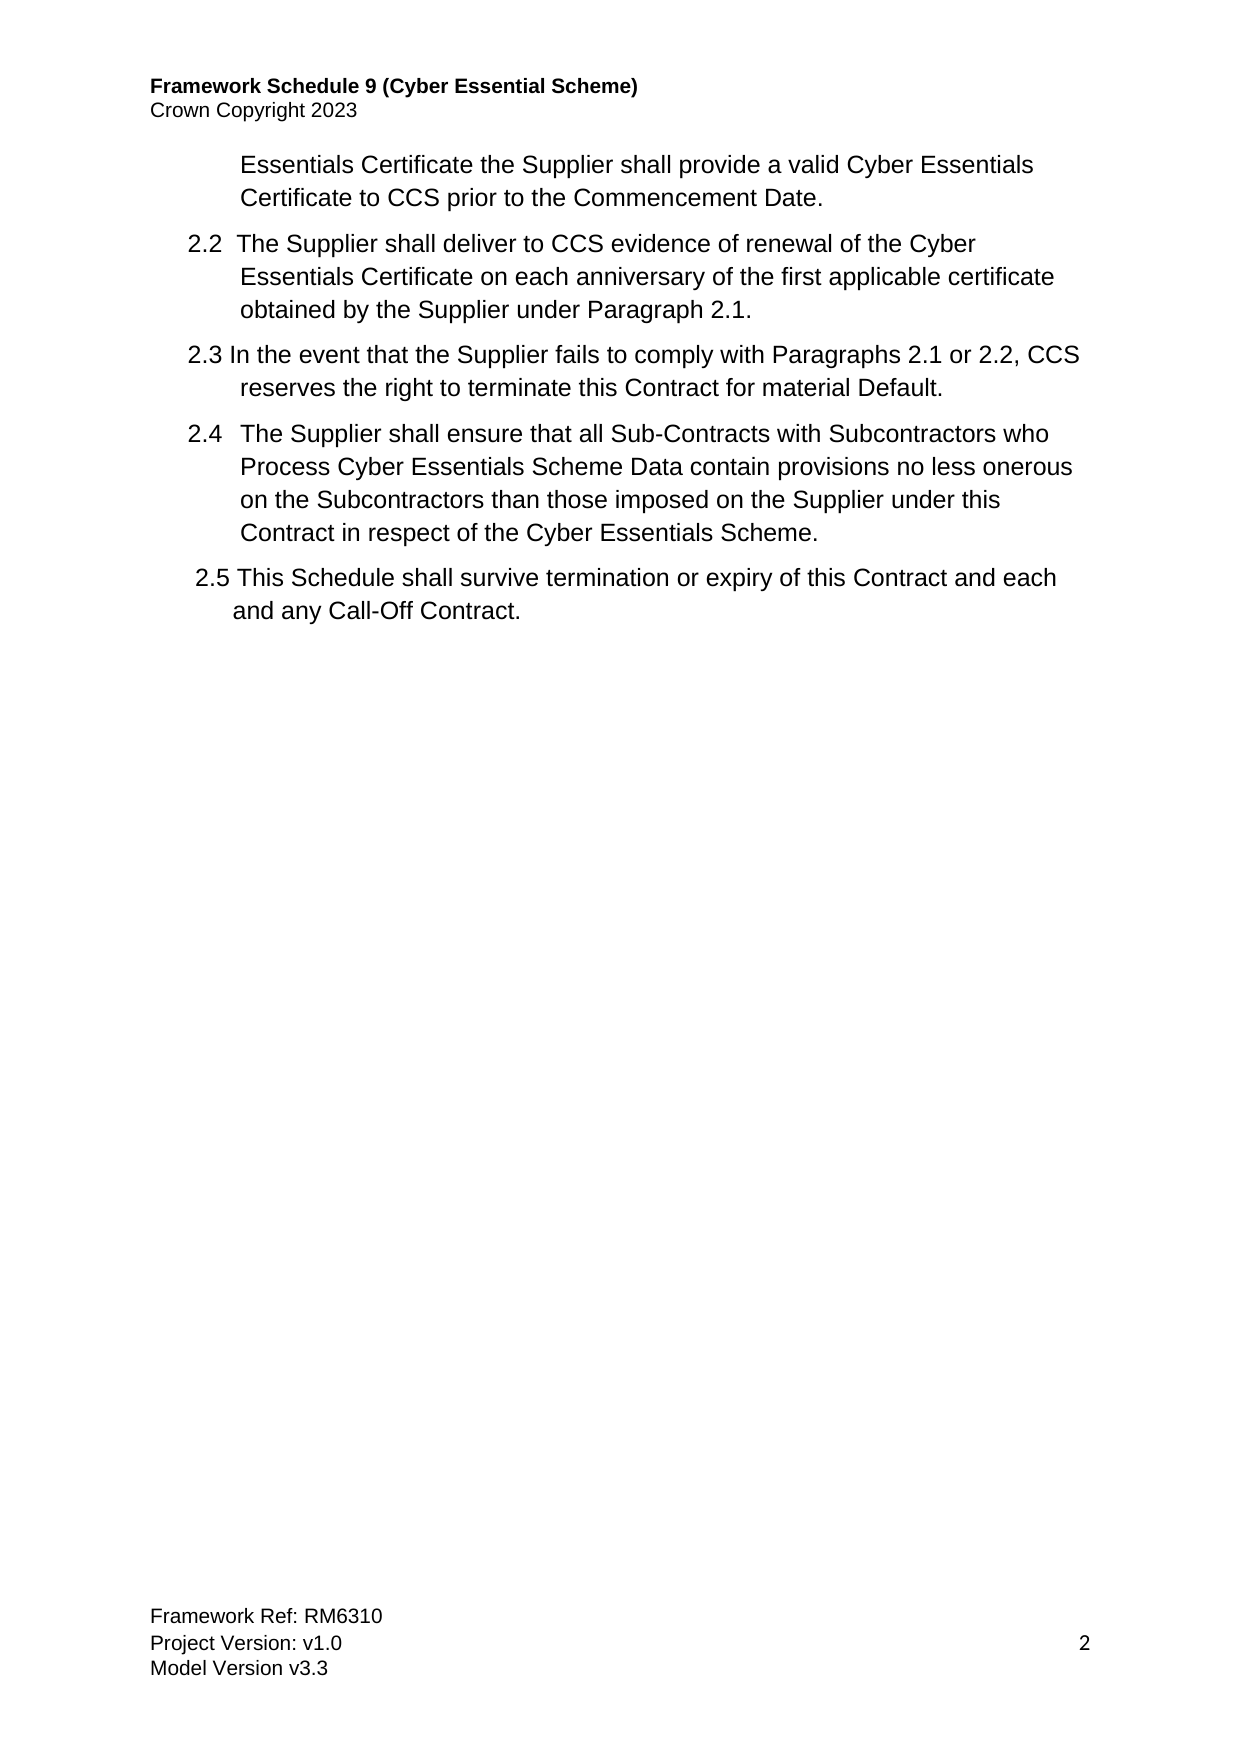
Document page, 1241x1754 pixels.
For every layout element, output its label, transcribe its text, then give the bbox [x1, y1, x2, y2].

text 2.5 This Schedule shall survive termination or expiry of this Contract and each and any Call-Off Contract. [195, 563, 1094, 625]
text Essentials Certificate the Supplier shall provide a valid Cyber Essentials Certificate to CCS prior to the Commencement Date. [187, 150, 1094, 212]
text 2.2 The Supplier shall deliver to CCS evidence of renewal of the Cyber Essentials Certificate on each anniversary of the first applicable certificate obtained by the Supplier under Paragraph 2.1. [187, 228, 1094, 323]
text 2.3 In the event that the Supplier fails to comply with Paragraphs 2.1 or 2.2, CCS reserves the right to terminate this Contract for material Default. [187, 340, 1094, 402]
text 2.4 The Supplier shall ensure that all Sub-Contracts with Subcontractors who Process Cyber Essentials Scheme Data contain provisions no less onerous on the Subcontractors than those imposed on the Supplier under this Contract in respect of the Cyber Essentials Scheme. [187, 419, 1094, 546]
